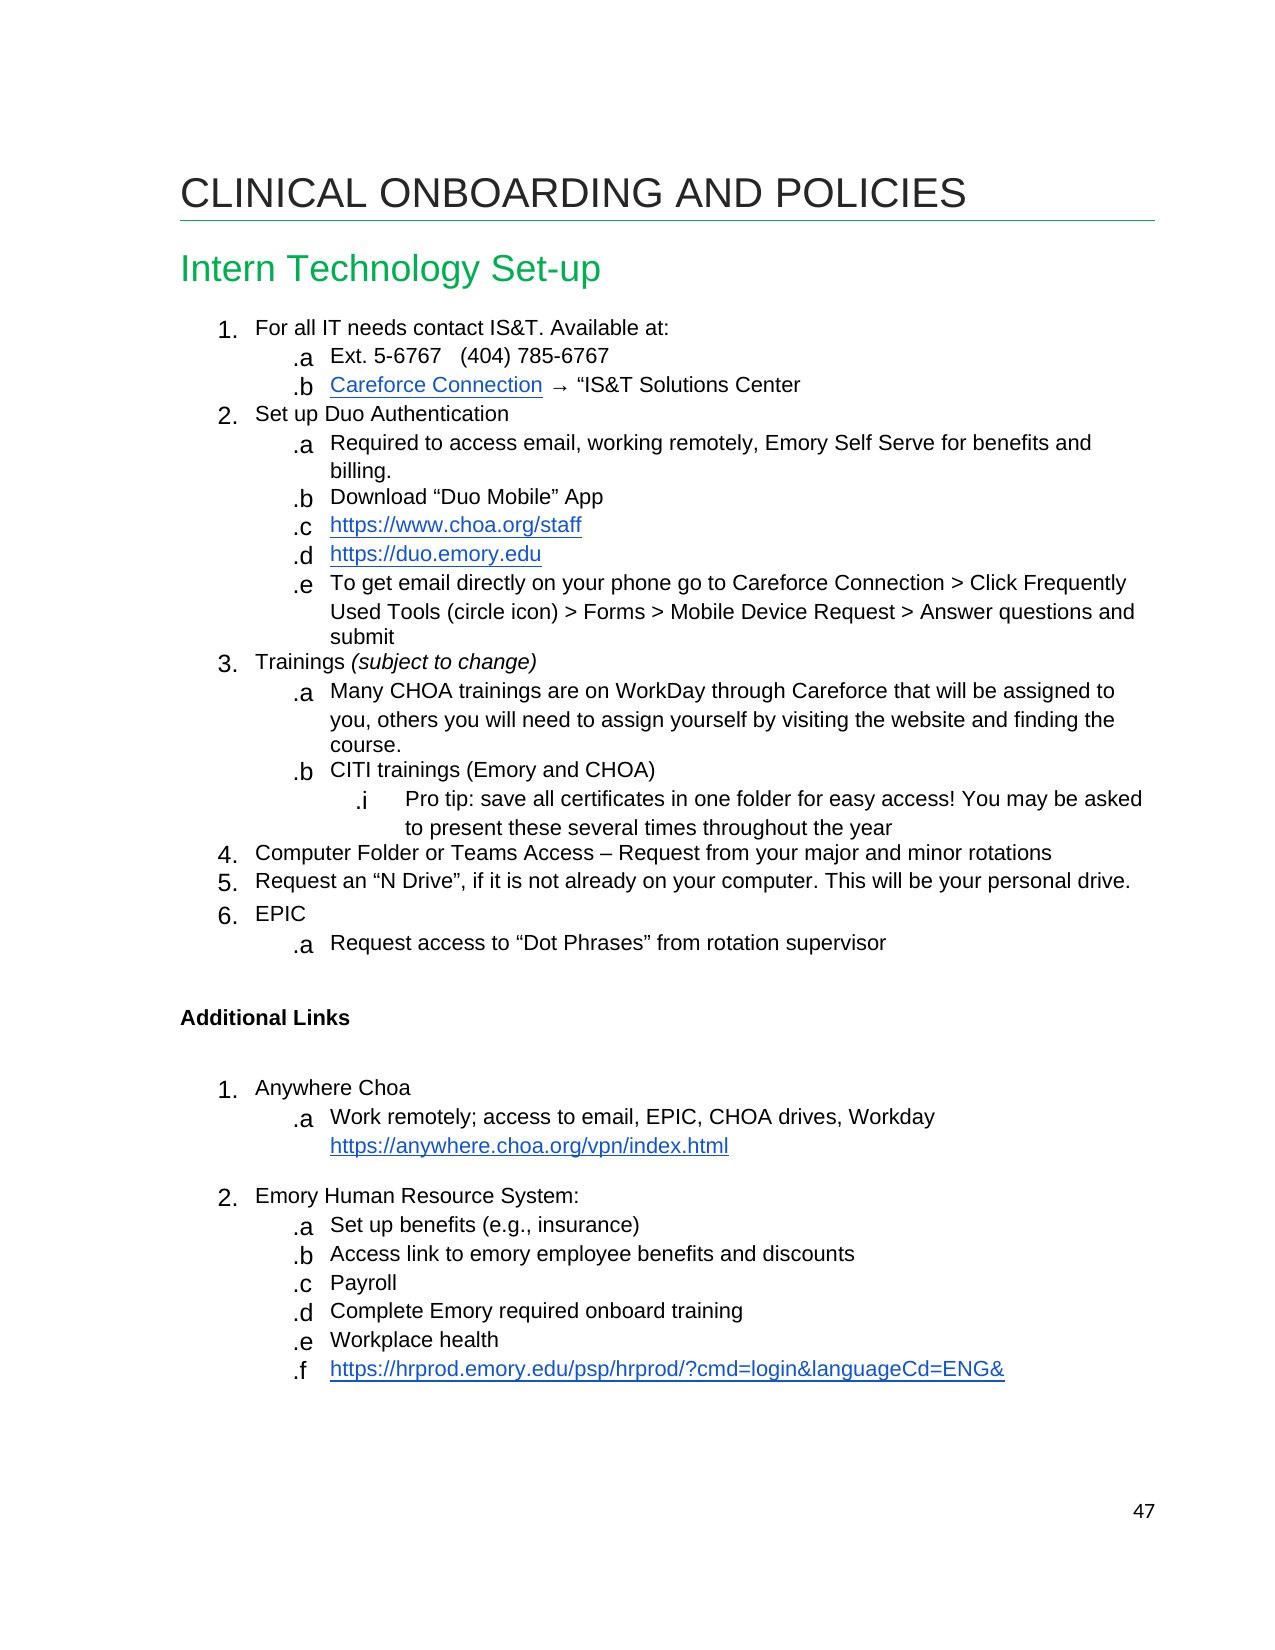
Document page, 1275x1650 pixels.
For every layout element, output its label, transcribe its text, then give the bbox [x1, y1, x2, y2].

list Download “Duo Mobile” App [292, 483, 1155, 512]
list Emory Human Resource System: [217, 1183, 1155, 1212]
list Work remotely; access to email, EPIC, CHOA drives, Workday https://anywhere.choa.org/vpn/index.html [292, 1104, 1155, 1158]
list Many CHOA trainings are on WorkDay through Careforce that will be assigned to you, others you will need to assign yourself by visiting the website and finding the course. [292, 678, 1155, 757]
list Pro tip: save all certificates in one folder for easy access! You may be asked to present these several times throughout the year [367, 786, 1155, 839]
list Request access to “Dot Phrases” from rotation supervisor [292, 930, 1155, 959]
list https://www.choa.org/staff [292, 512, 1155, 541]
list Anywhere Choa [217, 1075, 1155, 1104]
list Payroll [292, 1269, 1155, 1298]
subtitle Intern Technology Set-up [180, 246, 1155, 289]
list Ext. 5-6767 (404) 785-6767 [292, 343, 1155, 372]
list Computer Folder or Teams Access – Request from your major and minor rotations [217, 839, 1155, 868]
list Set up Duo Authentication [217, 401, 1155, 429]
subtitle CLINICAL ONBOARDING AND POLICIES [180, 168, 1155, 220]
list Required to access email, working remotely, Emory Self Serve for benefits and billing. [292, 429, 1155, 483]
list Trainings (subject to change) [217, 649, 1155, 678]
list Careforce Connection → “IS&T Solutions Center [292, 372, 1155, 401]
list Access link to emory employee benefits and discounts [292, 1241, 1155, 1269]
list Workplace health [292, 1327, 1155, 1356]
list CITI trainings (Emory and CHOA) [292, 757, 1155, 786]
list EPIC [217, 901, 1155, 930]
list Request an “N Drive”, if it is not already on your computer. This will be your personal drive. [217, 868, 1155, 897]
list https://duo.emory.edu [292, 541, 1155, 570]
list To get email directly on your phone go to Careforce Connection > Click Frequently Used Tools (circle icon) > Forms > Mobile Device Request > Answer questions and submit [292, 570, 1155, 649]
list Complete Emory required onboard training [292, 1298, 1155, 1327]
list https://hrprod.emory.edu/psp/hrprod/?cmd=login&languageCd=ENG& [292, 1356, 1155, 1384]
text Additional Links [180, 1004, 1155, 1030]
list For all IT needs contact IS&T. Available at: [217, 314, 1155, 343]
list Set up benefits (e.g., insurance) [292, 1212, 1155, 1241]
